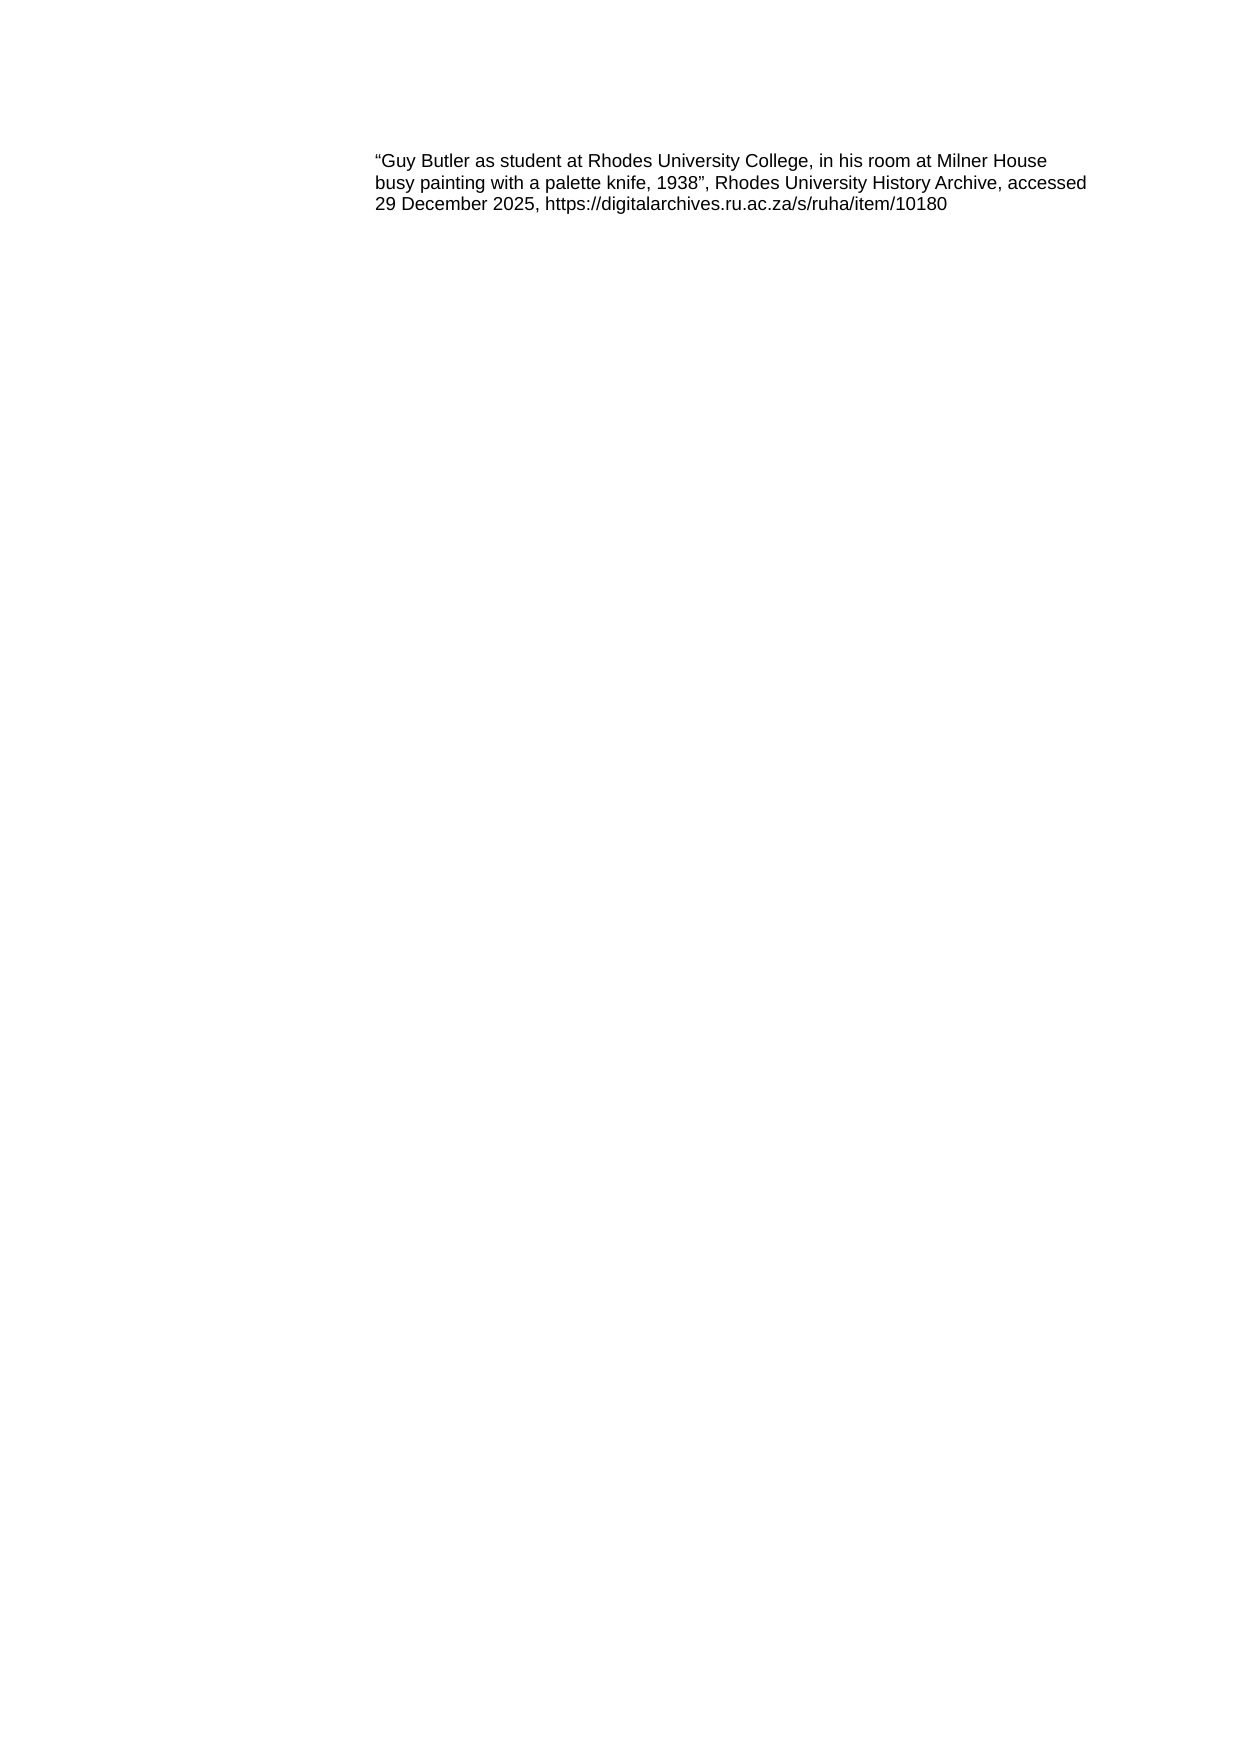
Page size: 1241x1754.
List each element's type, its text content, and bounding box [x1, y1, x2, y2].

text “Guy Butler as student at Rhodes University College, in his room at Milner House busy painting with a palette knife, 1938”, Rhodes University History Archive, accessed 29 December 2025, https://digitalarchives.ru.ac.za/s/ruha/item/10180 [375, 150, 1090, 215]
